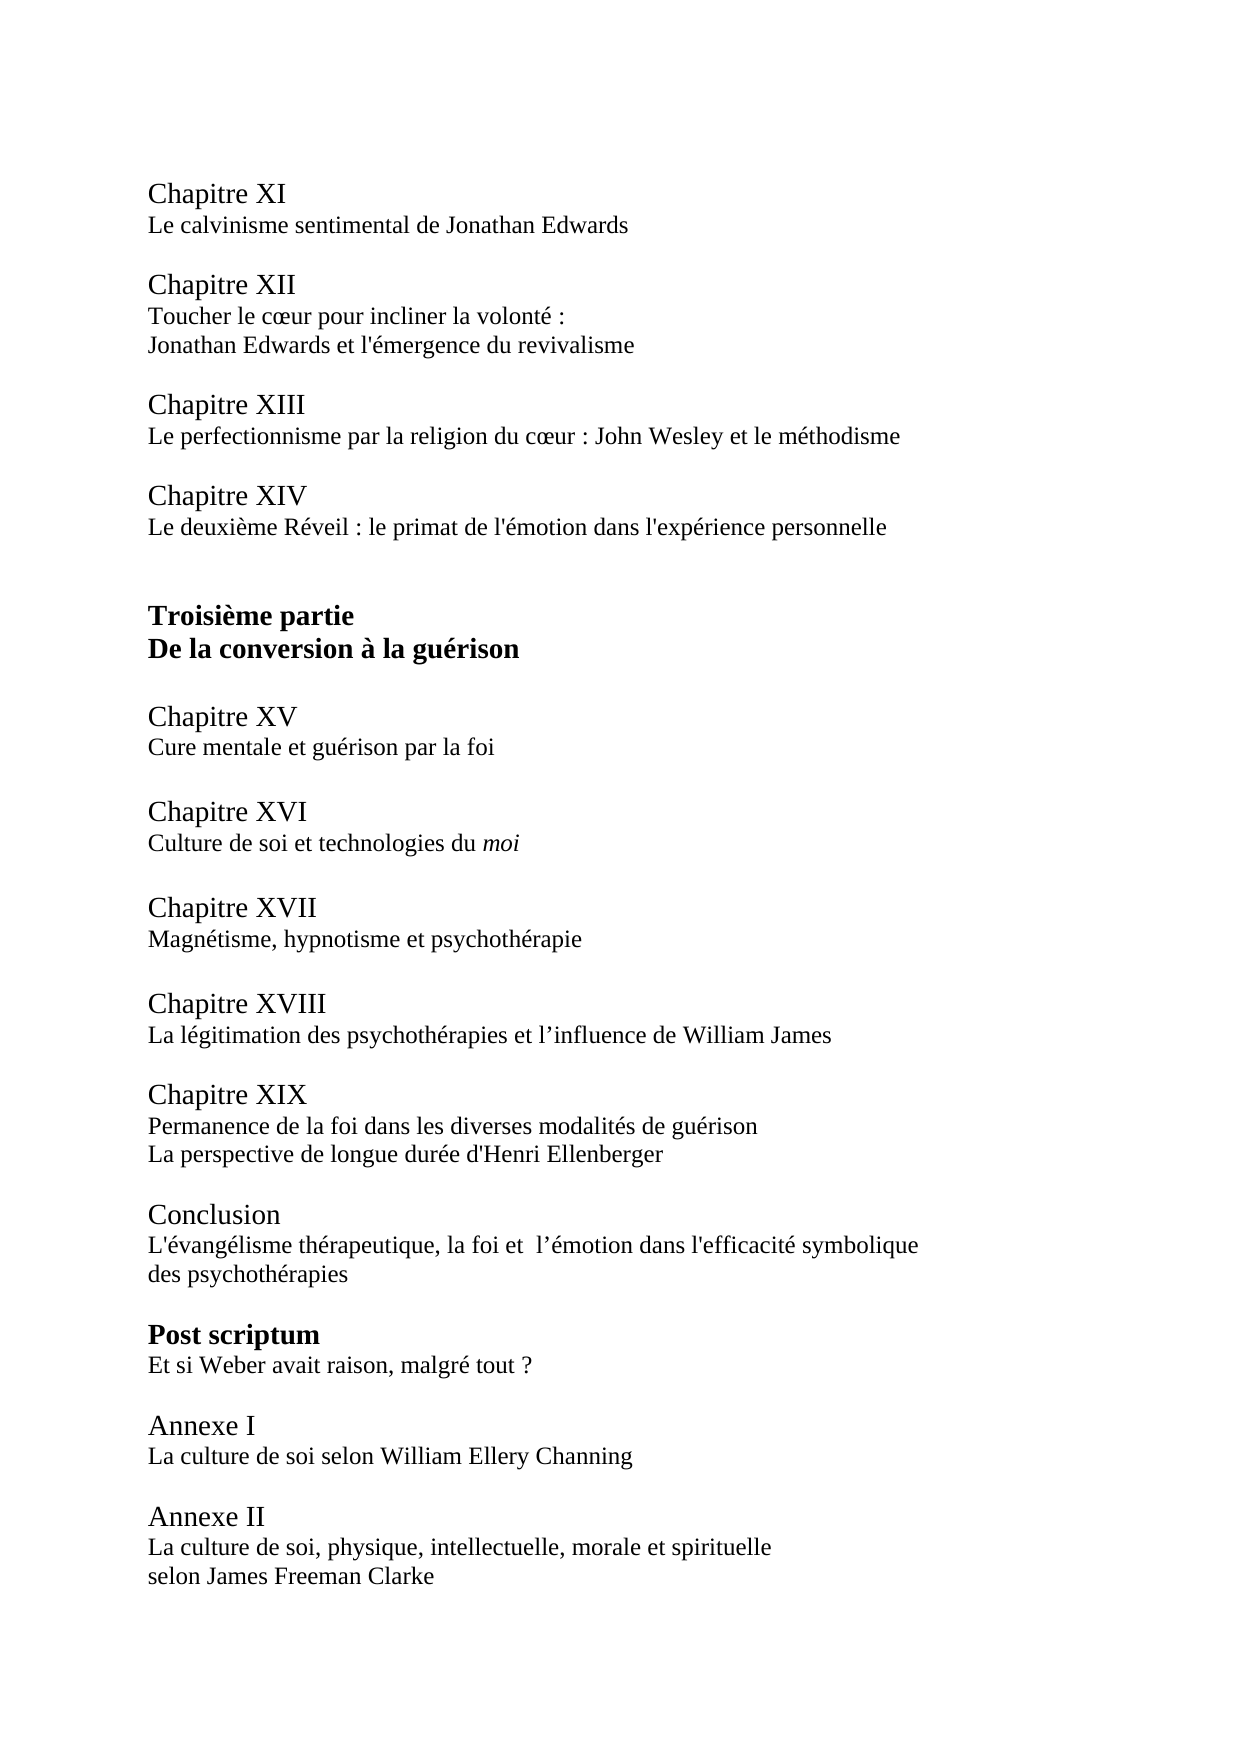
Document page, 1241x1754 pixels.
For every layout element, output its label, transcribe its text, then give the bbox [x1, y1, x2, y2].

text Le calvinisme sentimental de Jonathan Edwards [148, 210, 1123, 239]
text Chapitre XVII [148, 890, 1123, 924]
text Chapitre XIX [148, 1077, 1123, 1111]
text Toucher le cœur pour incliner la volonté : [148, 301, 1123, 330]
text Magnétisme, hypnotisme et psychothérapie [148, 924, 1123, 953]
text Annexe I [148, 1408, 1123, 1441]
text Permanence de la foi dans les diverses modalités de guérison [148, 1111, 1123, 1139]
text Troisième partie [148, 598, 1123, 632]
text La perspective de longue durée d'Henri Ellenberger [148, 1139, 1123, 1168]
text Le perfectionnisme par la religion du cœur : John Wesley et le méthodisme [148, 421, 1123, 449]
text Chapitre XIII [148, 387, 1123, 421]
text Chapitre XVIII [148, 986, 1123, 1020]
text Chapitre XI [148, 176, 1123, 210]
text Et si Weber avait raison, malgré tout ? [148, 1350, 1123, 1379]
text Cure mentale et guérison par la foi [148, 732, 1123, 761]
text La légitimation des psychothérapies et l’influence de William James [148, 1020, 1123, 1048]
text Chapitre XVI [148, 794, 1123, 828]
text Post scriptum [148, 1317, 1123, 1350]
text Le deuxième Réveil : le primat de l'émotion dans l'expérience personnelle [148, 512, 1123, 541]
text Annexe II [148, 1499, 1123, 1532]
text Chapitre XV [148, 699, 1123, 732]
text De la conversion à la guérison [148, 632, 1123, 665]
text La culture de soi selon William Ellery Channing [148, 1441, 1123, 1470]
text Conclusion [148, 1197, 1123, 1231]
text Culture de soi et technologies du moi [148, 828, 1123, 857]
text La culture de soi, physique, intellectuelle, morale et spirituelle [148, 1532, 1123, 1561]
text des psychothérapies [148, 1259, 1123, 1288]
text Chapitre XIV [148, 478, 1123, 512]
text selon James Freeman Clarke [148, 1561, 1123, 1590]
text Chapitre XII [148, 267, 1123, 301]
text L'évangélisme thérapeutique, la foi et l’émotion dans l'efficacité symbolique [148, 1231, 1123, 1259]
text Jonathan Edwards et l'émergence du revivalisme [148, 330, 1123, 358]
